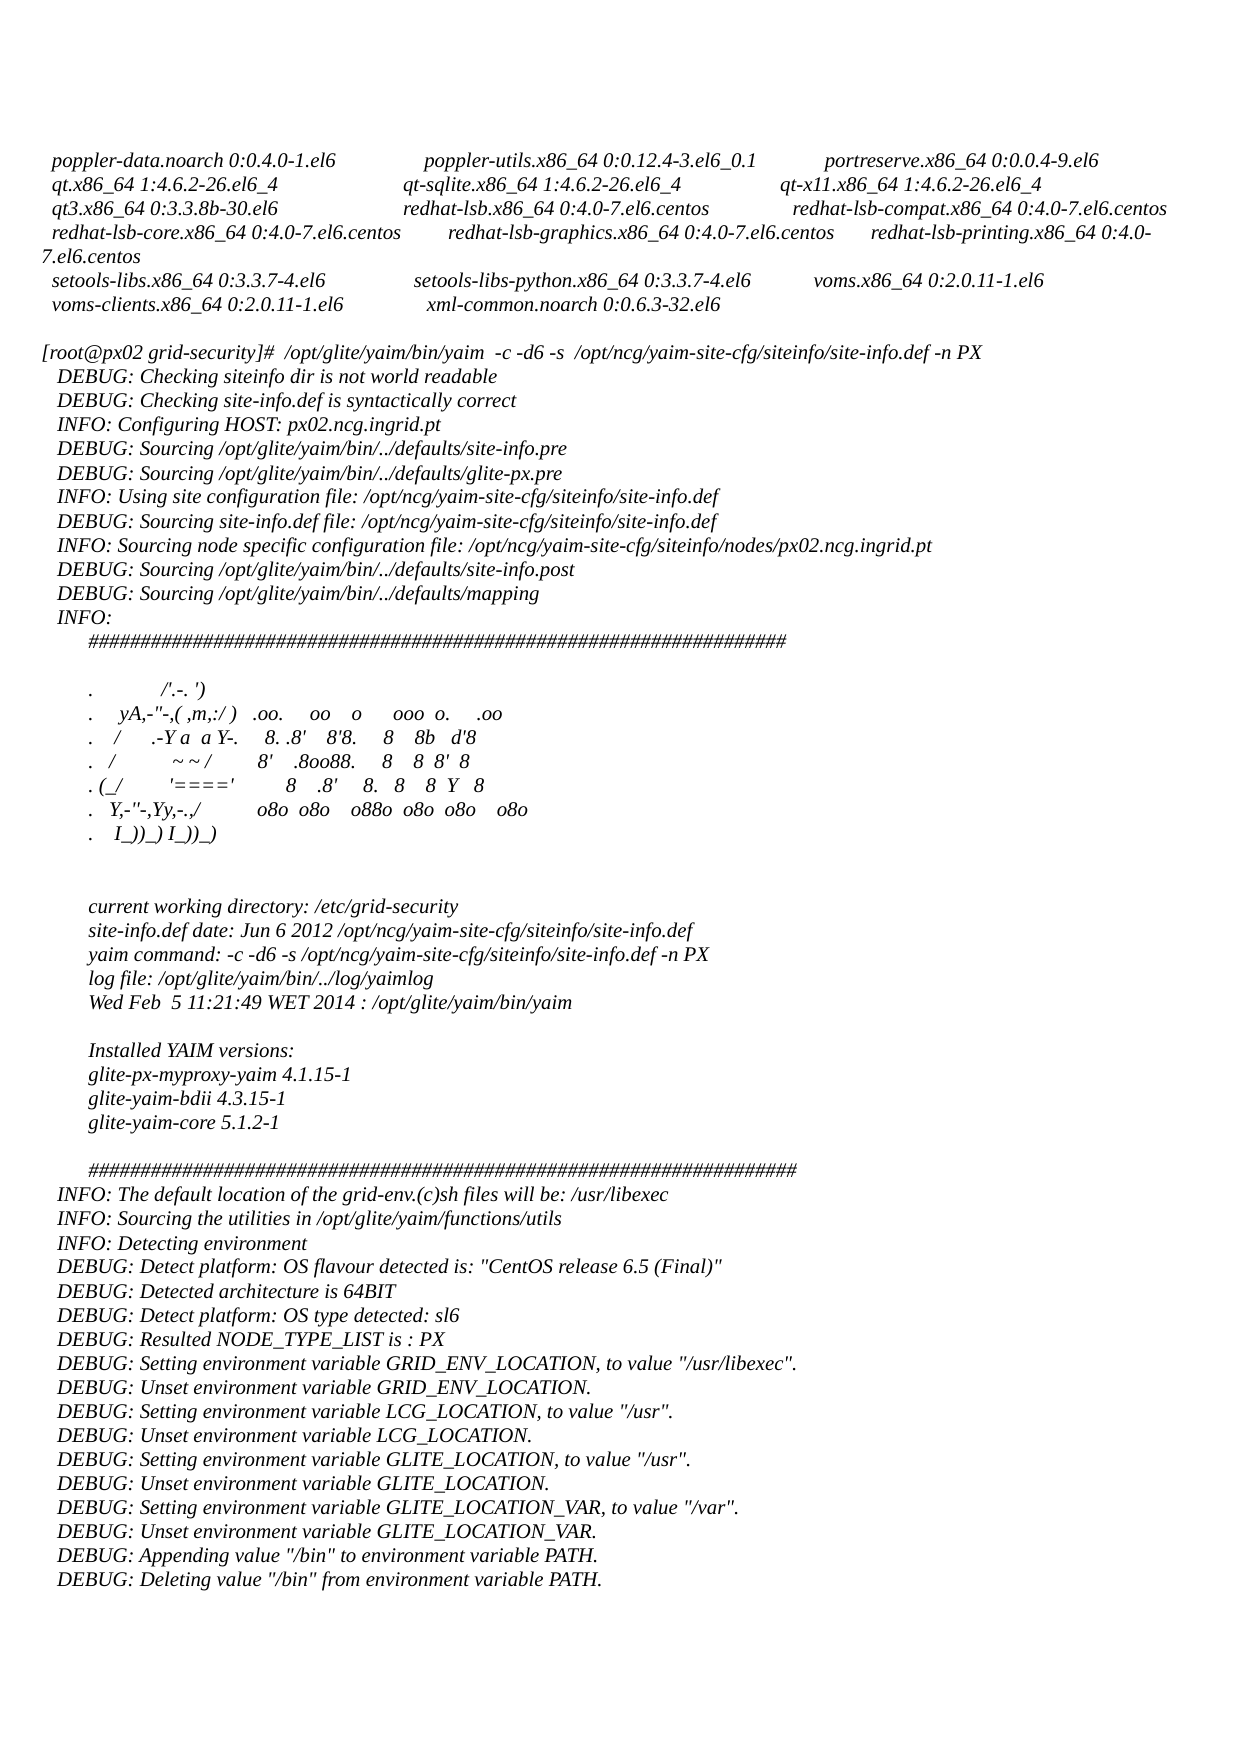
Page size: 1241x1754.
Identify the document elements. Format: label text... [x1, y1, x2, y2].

text DEBUG: Setting environment variable GLITE_LOCATION, to value "/usr". [41, 1447, 1210, 1471]
text DEBUG: Sourcing /opt/glite/yaim/bin/../defaults/site-info.post [41, 557, 1210, 581]
text ################################################################### [41, 629, 1210, 653]
text . yA,-"-,( ,m,:/ ) .oo. oo o ooo o. .oo [41, 701, 1210, 725]
text DEBUG: Unset environment variable GLITE_LOCATION. [41, 1471, 1210, 1495]
text . I_))_) I_))_) [41, 821, 1210, 845]
text DEBUG: Deleting value "/bin" from environment variable PATH. [41, 1567, 1210, 1591]
text DEBUG: Setting environment variable GRID_ENV_LOCATION, to value "/usr/libexec". [41, 1351, 1210, 1375]
text DEBUG: Sourcing /opt/glite/yaim/bin/../defaults/glite-px.pre [41, 460, 1210, 484]
text current working directory: /etc/grid-security [41, 893, 1210, 918]
text DEBUG: Unset environment variable LCG_LOCATION. [41, 1423, 1210, 1447]
text DEBUG: Checking site-info.def is syntactically correct [41, 388, 1210, 412]
text #################################################################### [41, 1158, 1210, 1182]
text . (_/ '====' 8 .8' 8. 8 8 Y 8 [41, 773, 1210, 797]
text poppler-data.noarch 0:0.4.0-1.el6 poppler-utils.x86_64 0:0.12.4-3.el6_0.1 portreserve.x86_64 0:0.0.4-9.el6 [41, 148, 1210, 172]
text . / ~ ~ / 8' .8oo88. 8 8 8' 8 [41, 749, 1210, 773]
text . Y,-''-,Yy,-.,/ o8o o8o o88o o8o o8o o8o [41, 797, 1210, 821]
text DEBUG: Detect platform: OS flavour detected is: "CentOS release 6.5 (Final)" [41, 1254, 1210, 1278]
text DEBUG: Setting environment variable GLITE_LOCATION_VAR, to value "/var". [41, 1495, 1210, 1519]
text [root@px02 grid-security]# /opt/glite/yaim/bin/yaim -c -d6 -s /opt/ncg/yaim-site-cfg/siteinfo/site-info.def -n PX [41, 340, 1210, 364]
text INFO: Sourcing node specific configuration file: /opt/ncg/yaim-site-cfg/siteinfo/nodes/px02.ncg.ingrid.pt [41, 533, 1210, 557]
text DEBUG: Sourcing site-info.def file: /opt/ncg/yaim-site-cfg/siteinfo/site-info.def [41, 508, 1210, 533]
text INFO: Detecting environment [41, 1230, 1210, 1254]
text DEBUG: Detected architecture is 64BIT [41, 1278, 1210, 1303]
text INFO: Sourcing the utilities in /opt/glite/yaim/functions/utils [41, 1206, 1210, 1230]
text INFO: Using site configuration file: /opt/ncg/yaim-site-cfg/siteinfo/site-info.def [41, 484, 1210, 508]
text DEBUG: Unset environment variable GRID_ENV_LOCATION. [41, 1375, 1210, 1399]
text site-info.def date: Jun 6 2012 /opt/ncg/yaim-site-cfg/siteinfo/site-info.def [41, 918, 1210, 942]
text DEBUG: Setting environment variable LCG_LOCATION, to value "/usr". [41, 1399, 1210, 1423]
text glite-yaim-bdii 4.3.15-1 [41, 1086, 1210, 1110]
text INFO: [41, 605, 1210, 629]
text voms-clients.x86_64 0:2.0.11-1.el6 xml-common.noarch 0:0.6.3-32.el6 [41, 292, 1210, 316]
text Wed Feb 5 11:21:49 WET 2014 : /opt/glite/yaim/bin/yaim [41, 990, 1210, 1014]
text DEBUG: Checking siteinfo dir is not world readable [41, 364, 1210, 388]
text setools-libs.x86_64 0:3.3.7-4.el6 setools-libs-python.x86_64 0:3.3.7-4.el6 voms.x86_64 0:2.0.11-1.el6 [41, 268, 1210, 292]
text DEBUG: Sourcing /opt/glite/yaim/bin/../defaults/mapping [41, 581, 1210, 605]
text DEBUG: Resulted NODE_TYPE_LIST is : PX [41, 1327, 1210, 1351]
text qt3.x86_64 0:3.3.8b-30.el6 redhat-lsb.x86_64 0:4.0-7.el6.centos redhat-lsb-compat.x86_64 0:4.0-7.el6.centos [41, 196, 1210, 220]
text glite-px-myproxy-yaim 4.1.15-1 [41, 1062, 1210, 1086]
text redhat-lsb-core.x86_64 0:4.0-7.el6.centos redhat-lsb-graphics.x86_64 0:4.0-7.el6.centos redhat-lsb-printing.x86_64 0:4.0-7.el6.centos [41, 220, 1210, 268]
text yaim command: -c -d6 -s /opt/ncg/yaim-site-cfg/siteinfo/site-info.def -n PX [41, 942, 1210, 966]
text qt.x86_64 1:4.6.2-26.el6_4 qt-sqlite.x86_64 1:4.6.2-26.el6_4 qt-x11.x86_64 1:4.6.2-26.el6_4 [41, 172, 1210, 196]
text . /'.-. ') [41, 677, 1210, 701]
text DEBUG: Unset environment variable GLITE_LOCATION_VAR. [41, 1519, 1210, 1543]
text DEBUG: Appending value "/bin" to environment variable PATH. [41, 1543, 1210, 1567]
text Installed YAIM versions: [41, 1038, 1210, 1062]
text glite-yaim-core 5.1.2-1 [41, 1110, 1210, 1134]
text . / .-Y a a Y-. 8. .8' 8'8. 8 8b d'8 [41, 725, 1210, 749]
text DEBUG: Detect platform: OS type detected: sl6 [41, 1303, 1210, 1327]
text INFO: The default location of the grid-env.(c)sh files will be: /usr/libexec [41, 1182, 1210, 1206]
text DEBUG: Sourcing /opt/glite/yaim/bin/../defaults/site-info.pre [41, 436, 1210, 460]
text INFO: Configuring HOST: px02.ncg.ingrid.pt [41, 412, 1210, 436]
text log file: /opt/glite/yaim/bin/../log/yaimlog [41, 966, 1210, 990]
